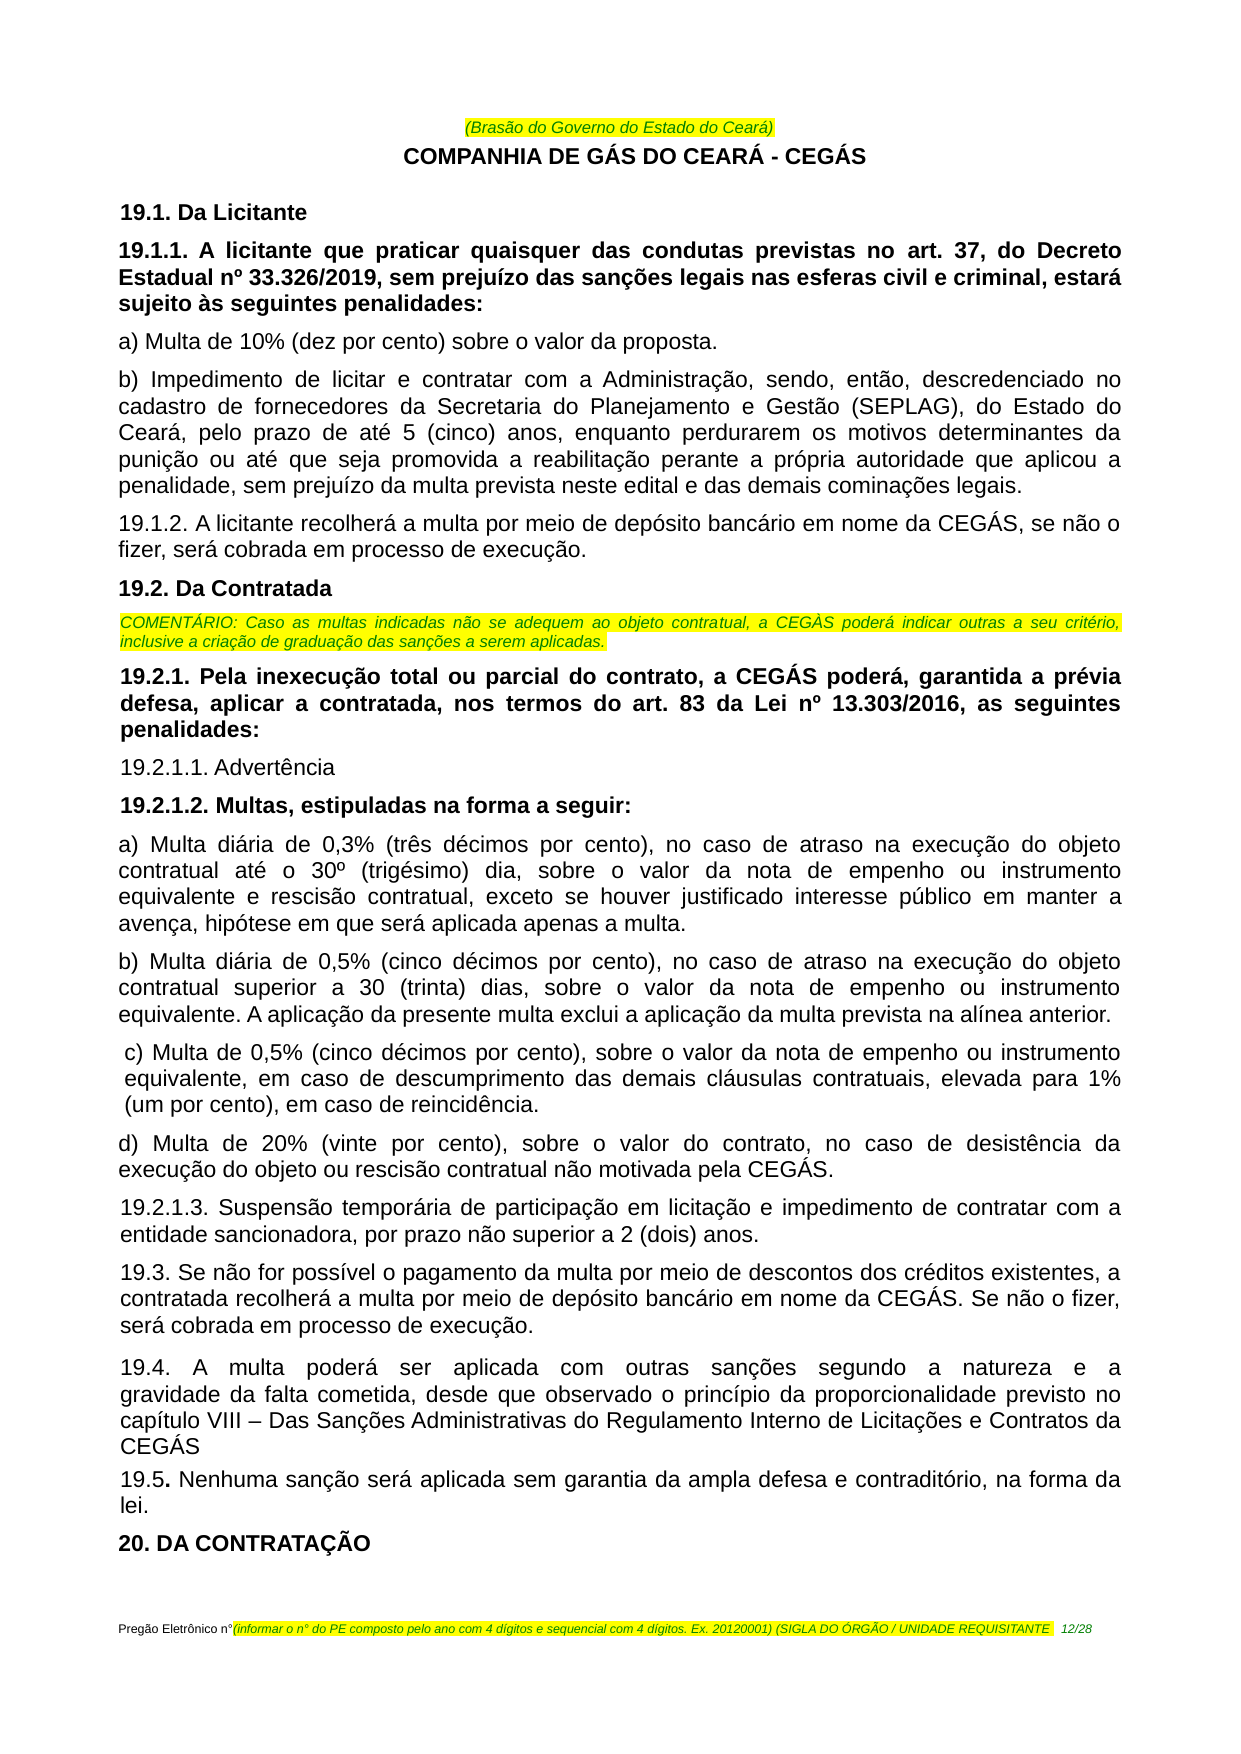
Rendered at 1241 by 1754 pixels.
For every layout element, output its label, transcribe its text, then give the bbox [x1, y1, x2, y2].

text 19.2.1.3. Suspensão temporária de participação em licitação e impedimento de contratar com a entidade sancionadora, por prazo não superior a 2 (dois) anos. [120, 1194, 1122, 1247]
text d) Multa de 20% (vinte por cento), sobre o valor do contrato, no caso de desistência da execução do objeto ou rescisão contratual não motivada pela CEGÁS. [118, 1130, 1122, 1182]
text a) Multa de 10% (dez por cento) sobre o valor da proposta. [118, 328, 1122, 354]
text a) Multa diária de 0,3% (três décimos por cento), no caso de atraso na execução do objeto contratual até o 30º (trigésimo) dia, sobre o valor da nota de empenho ou instrumento equivalente e rescisão contratual, exceto se houver justificado interesse público em manter a avença, hipótese em que será aplicada apenas a multa. [118, 831, 1122, 936]
text 19.5. Nenhuma sanção será aplicada sem garantia da ampla defesa e contraditório, na forma da lei. [120, 1466, 1122, 1518]
text 19.2.1. Pela inexecução total ou parcial do contrato, a CEGÁS poderá, garantida a prévia defesa, aplicar a contratada, nos termos do art. 83 da Lei nº 13.303/2016, as seguintes penalidades: [120, 663, 1122, 742]
text b) Impedimento de licitar e contratar com a Administração, sendo, então, descredenciado no cadastro de fornecedores da Secretaria do Planejamento e Gestão (SEPLAG), do Estado do Ceará, pelo prazo de até 5 (cinco) anos, enquanto perdurarem os motivos determinantes da punição ou até que seja promovida a reabilitação perante a própria autoridade que aplicou a penalidade, sem prejuízo da multa prevista neste edital e das demais cominações legais. [118, 366, 1122, 498]
text 19.1. Da Licitante [120, 199, 1122, 225]
text 19.4. A multa poderá ser aplicada com outras sanções segundo a natureza e a gravidade da falta cometida, desde que observado o princípio da proporcionalidade previsto no capítulo VIII – Das Sanções Administrativas do Regulamento Interno de Licitações e Contratos da CEGÁS [120, 1354, 1122, 1460]
text b) Multa diária de 0,5% (cinco décimos por cento), no caso de atraso na execução do objeto contratual superior a 30 (trinta) dias, sobre o valor da nota de empenho ou instrumento equivalente. A aplicação da presente multa exclui a aplicação da multa prevista na alínea anterior. [118, 948, 1122, 1027]
text COMENTÁRIO: Caso as multas indicadas não se adequem ao objeto contratual, a CEGÀS poderá indicar outras a seu critério, inclusive a criação de graduação das sanções a serem aplicadas. [120, 613, 1122, 651]
text c) Multa de 0,5% (cinco décimos por cento), sobre o valor da nota de empenho ou instrumento equivalente, em caso de descumprimento das demais cláusulas contratuais, elevada para 1% (um por cento), em caso de reincidência. [124, 1039, 1122, 1118]
text 20. DA CONTRATAÇÃO [118, 1530, 1122, 1557]
text 19.3. Se não for possível o pagamento da multa por meio de descontos dos créditos existentes, a contratada recolherá a multa por meio de depósito bancário em nome da CEGÁS. Se não o fizer, será cobrada em processo de execução. [120, 1259, 1122, 1338]
text 19.1.1. A licitante que praticar quaisquer das condutas previstas no art. 37, do Decreto Estadual nº 33.326/2019, sem prejuízo das sanções legais nas esferas civil e criminal, estará sujeito às seguintes penalidades: [118, 237, 1122, 316]
text 19.2. Da Contratada [118, 575, 1122, 601]
text 19.2.1.2. Multas, estipuladas na forma a seguir: [120, 792, 1122, 819]
text 19.1.2. A licitante recolherá a multa por meio de depósito bancário em nome da CEGÁS, se não o fizer, será cobrada em processo de execução. [118, 510, 1122, 563]
text 19.2.1.1. Advertência [120, 754, 1122, 780]
